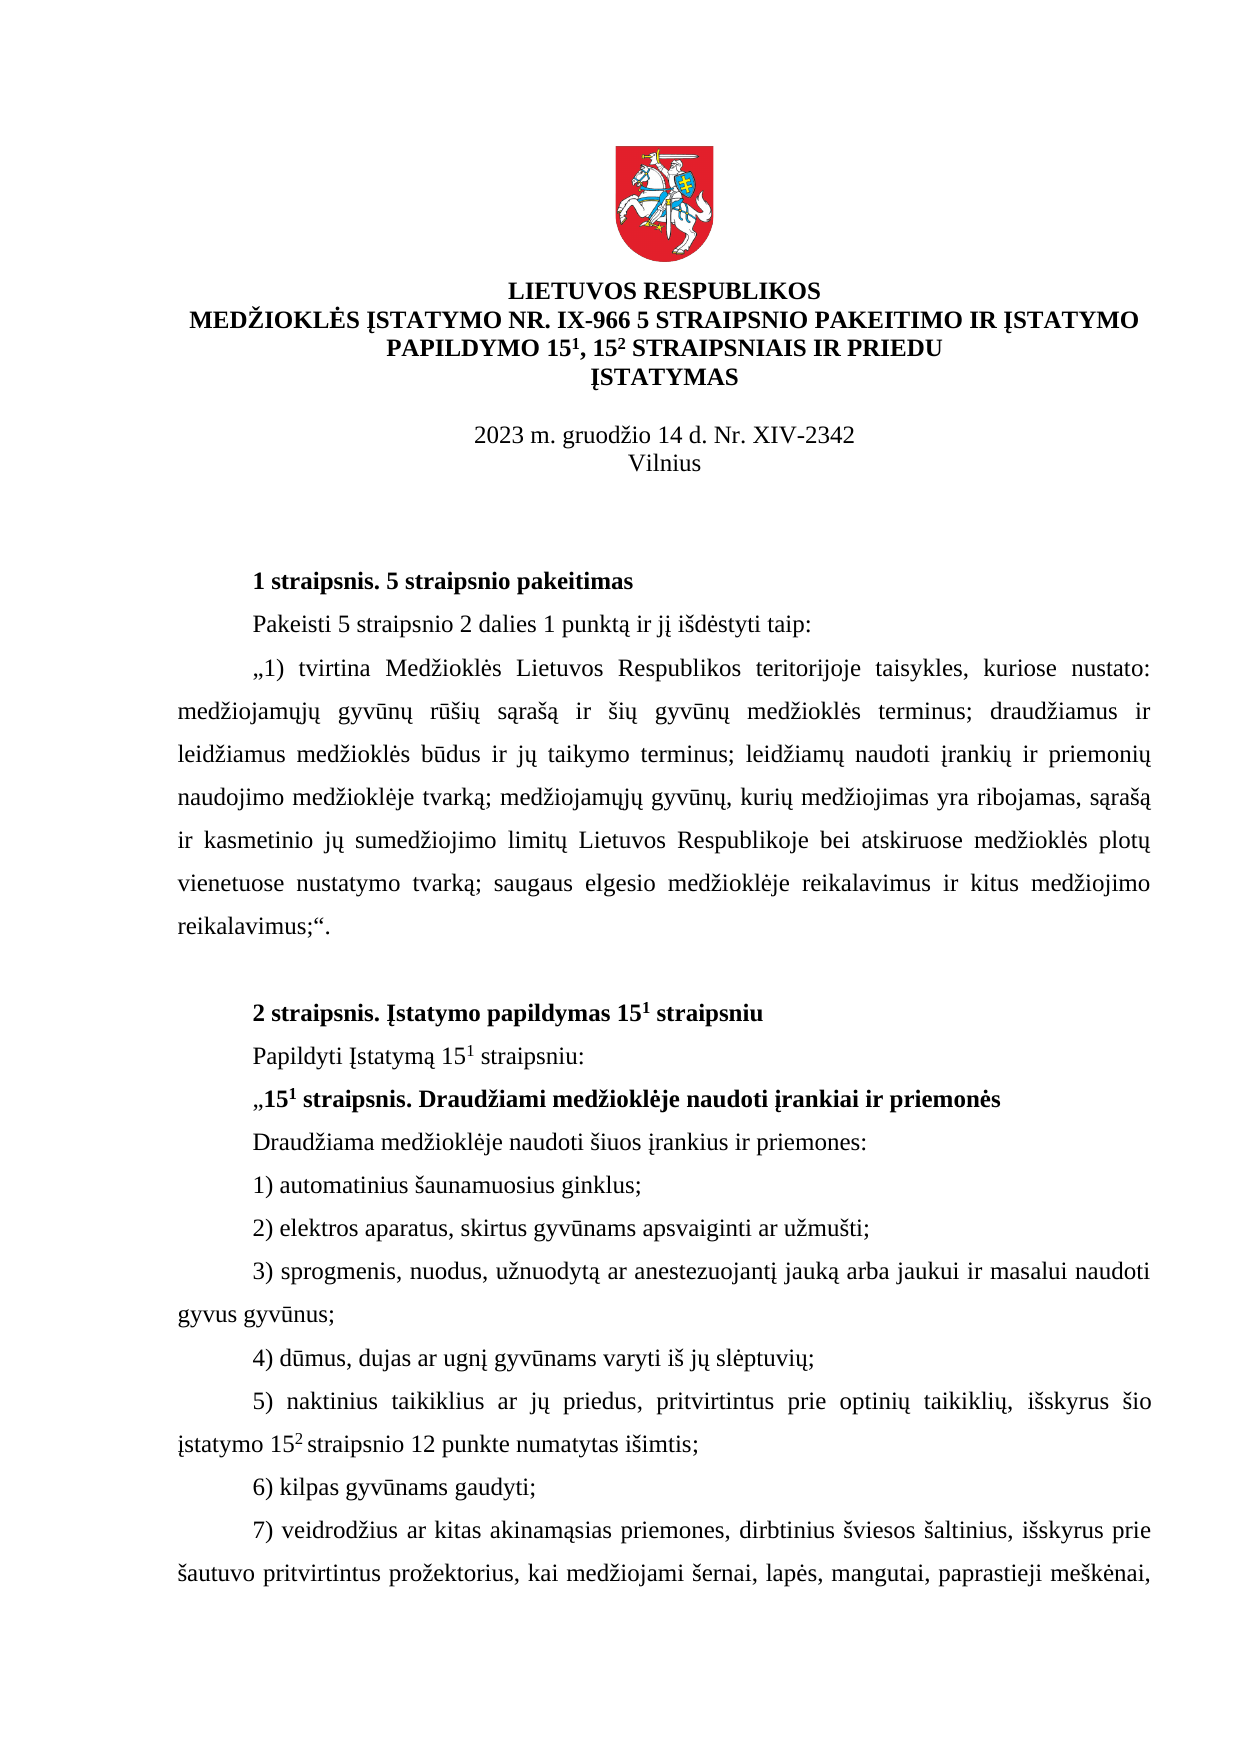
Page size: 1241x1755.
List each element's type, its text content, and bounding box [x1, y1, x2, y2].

text Draudžiama medžioklėje naudoti šiuos įrankius ir priemones: [177, 1127, 1152, 1156]
text 2) elektros aparatus, skirtus gyvūnams apsvaiginti ar užmušti; [177, 1213, 1152, 1242]
text 4) dūmus, dujas ar ugnį gyvūnams varyti iš jų slėptuvių; [177, 1343, 1152, 1371]
text 1 straipsnis. 5 straipsnio pakeitimas [177, 566, 1152, 595]
text Pakeisti 5 straipsnio 2 dalies 1 punktą ir jį išdėstyti taip: [177, 609, 1152, 638]
text Vilnius [177, 448, 1152, 477]
text „1) tvirtina Medžioklės Lietuvos Respublikos teritorijoje taisykles, kuriose nustato: medžiojamųjų gyvūnų rūšių sąrašą ir šių gyvūnų medžioklės terminus; draudžiamus ir leidžiamus medžioklės būdus ir jų taikymo terminus; leidžiamų naudoti įrankių ir priemonių naudojimo medžioklėje tvarką; medžiojamųjų gyvūnų, kurių medžiojimas yra ribojamas, sąrašą ir kasmetinio jų sumedžiojimo limitų Lietuvos Respublikoje bei atskiruose medžioklės plotų vienetuose nustatymo tvarką; saugaus elgesio medžioklėje reikalavimus ir kitus medžiojimo reikalavimus;“. [177, 653, 1152, 940]
text Papildyti Įstatymą 151 straipsniu: [177, 1041, 1152, 1069]
text 2023 m. gruodžio 14 d. Nr. XIV-2342 [177, 420, 1152, 448]
text 6) kilpas gyvūnams gaudyti; [177, 1472, 1152, 1501]
text 3) sprogmenis, nuodus, užnuodytą ar anestezuojantį jauką arba jaukui ir masalui naudoti gyvus gyvūnus; [177, 1256, 1152, 1328]
text MEDŽIOKLĖS ĮSTATYMO NR. IX-966 5 STRAIPSNIO PAKEITIMO IR ĮSTATYMO PAPILDYMO 151, 152 STRAIPSNIAIS IR PRIEDU [177, 305, 1152, 362]
text 7) veidrodžius ar kitas akinamąsias priemones, dirbtinius šviesos šaltinius, išskyrus prie šautuvo pritvirtintus prožektorius, kai medžiojami šernai, lapės, mangutai, paprastieji meškėnai, [177, 1515, 1152, 1587]
text LIETUVOS RESPUBLIKOS [177, 276, 1152, 305]
text 5) naktinius taikiklius ar jų priedus, pritvirtintus prie optinių taikiklių, išskyrus šio įstatymo 152 straipsnio 12 punkte numatytas išimtis; [177, 1386, 1152, 1458]
text 1) automatinius šaunamuosius ginklus; [177, 1170, 1152, 1199]
text 2 straipsnis. Įstatymo papildymas 151 straipsniu [177, 998, 1152, 1026]
text „151 straipsnis. Draudžiami medžioklėje naudoti įrankiai ir priemonės [177, 1084, 1152, 1113]
text ĮSTATYMAS [177, 362, 1152, 391]
